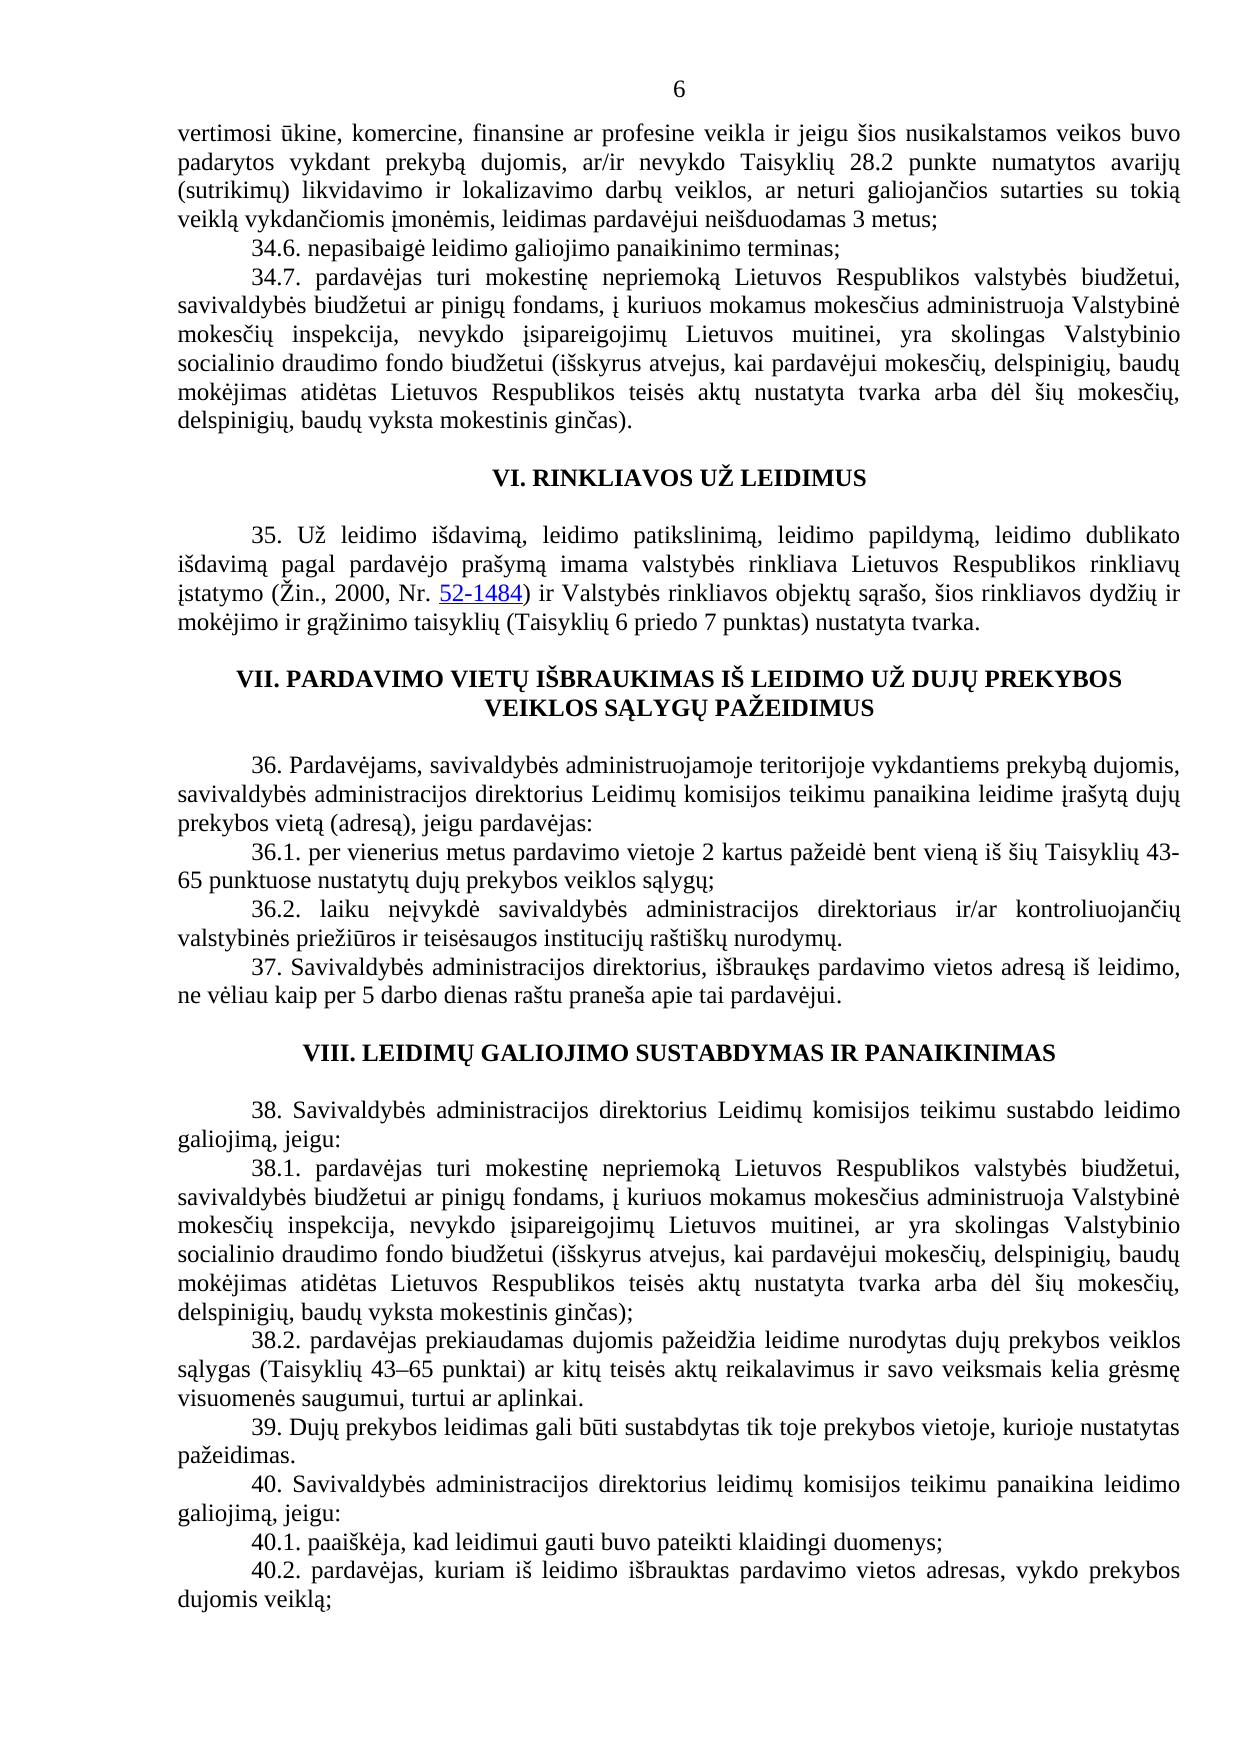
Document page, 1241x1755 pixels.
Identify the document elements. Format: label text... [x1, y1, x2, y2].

text 36.1. per vienerius metus pardavimo vietoje 2 kartus pažeidė bent vieną iš šių Taisyklių 43-65 punktuose nustatytų dujų prekybos veiklos sąlygų; [177, 837, 1181, 894]
text 37. Savivaldybės administracijos direktorius, išbraukęs pardavimo vietos adresą iš leidimo, ne vėliau kaip per 5 darbo dienas raštu praneša apie tai pardavėjui. [177, 952, 1181, 1009]
text 40. Savivaldybės administracijos direktorius leidimų komisijos teikimu panaikina leidimo galiojimą, jeigu: [177, 1469, 1181, 1527]
text VII. PARDAVIMO VIETŲ IŠBRAUKIMAS IŠ LEIDIMO UŽ DUJŲ PREKYBOS VEIKLOS SĄLYGŲ PAŽEIDIMUS [177, 664, 1181, 722]
text VI. RINKLIAVOS UŽ LEIDIMUS [177, 463, 1181, 492]
text 40.2. pardavėjas, kuriam iš leidimo išbrauktas pardavimo vietos adresas, vykdo prekybos dujomis veiklą; [177, 1556, 1181, 1613]
text 36. Pardavėjams, savivaldybės administruojamoje teritorijoje vykdantiems prekybą dujomis, savivaldybės administracijos direktorius Leidimų komisijos teikimu panaikina leidime įrašytą dujų prekybos vietą (adresą), jeigu pardavėjas: [177, 751, 1181, 837]
text VIII. LEIDIMŲ GALIOJIMO SUSTABDYMAS IR PANAIKINIMAS [177, 1038, 1181, 1067]
text 34.6. nepasibaigė leidimo galiojimo panaikinimo terminas; [177, 233, 1181, 262]
text 35. Už leidimo išdavimą, leidimo patikslinimą, leidimo papildymą, leidimo dublikato išdavimą pagal pardavėjo prašymą imama valstybės rinkliava Lietuvos Respublikos rinkliavų įstatymo (Žin., 2000, Nr. 52-1484) ir Valstybės rinkliavos objektų sąrašo, šios rinkliavos dydžių ir mokėjimo ir grąžinimo taisyklių (Taisyklių 6 priedo 7 punktas) nustatyta tvarka. [177, 521, 1181, 636]
text 36.2. laiku neįvykdė savivaldybės administracijos direktoriaus ir/ar kontroliuojančių valstybinės priežiūros ir teisėsaugos institucijų raštiškų nurodymų. [177, 894, 1181, 952]
text 39. Dujų prekybos leidimas gali būti sustabdytas tik toje prekybos vietoje, kurioje nustatytas pažeidimas. [177, 1412, 1181, 1469]
text 40.1. paaiškėja, kad leidimui gauti buvo pateikti klaidingi duomenys; [177, 1527, 1181, 1556]
text 38.2. pardavėjas prekiaudamas dujomis pažeidžia leidime nurodytas dujų prekybos veiklos sąlygas (Taisyklių 43–65 punktai) ar kitų teisės aktų reikalavimus ir savo veiksmais kelia grėsmę visuomenės saugumui, turtui ar aplinkai. [177, 1326, 1181, 1412]
text 34.7. pardavėjas turi mokestinę nepriemoką Lietuvos Respublikos valstybės biudžetui, savivaldybės biudžetui ar pinigų fondams, į kuriuos mokamus mokesčius administruoja Valstybinė mokesčių inspekcija, nevykdo įsipareigojimų Lietuvos muitinei, yra skolingas Valstybinio socialinio draudimo fondo biudžetui (išskyrus atvejus, kai pardavėjui mokesčių, delspinigių, baudų mokėjimas atidėtas Lietuvos Respublikos teisės aktų nustatyta tvarka arba dėl šių mokesčių, delspinigių, baudų vyksta mokestinis ginčas). [177, 262, 1181, 434]
text 38.1. pardavėjas turi mokestinę nepriemoką Lietuvos Respublikos valstybės biudžetui, savivaldybės biudžetui ar pinigų fondams, į kuriuos mokamus mokesčius administruoja Valstybinė mokesčių inspekcija, nevykdo įsipareigojimų Lietuvos muitinei, ar yra skolingas Valstybinio socialinio draudimo fondo biudžetui (išskyrus atvejus, kai pardavėjui mokesčių, delspinigių, baudų mokėjimas atidėtas Lietuvos Respublikos teisės aktų nustatyta tvarka arba dėl šių mokesčių, delspinigių, baudų vyksta mokestinis ginčas); [177, 1153, 1181, 1326]
text vertimosi ūkine, komercine, finansine ar profesine veikla ir jeigu šios nusikalstamos veikos buvo padarytos vykdant prekybą dujomis, ar/ir nevykdo Taisyklių 28.2 punkte numatytos avarijų (sutrikimų) likvidavimo ir lokalizavimo darbų veiklos, ar neturi galiojančios sutarties su tokią veiklą vykdančiomis įmonėmis, leidimas pardavėjui neišduodamas 3 metus; [177, 118, 1181, 233]
text 38. Savivaldybės administracijos direktorius Leidimų komisijos teikimu sustabdo leidimo galiojimą, jeigu: [177, 1096, 1181, 1153]
